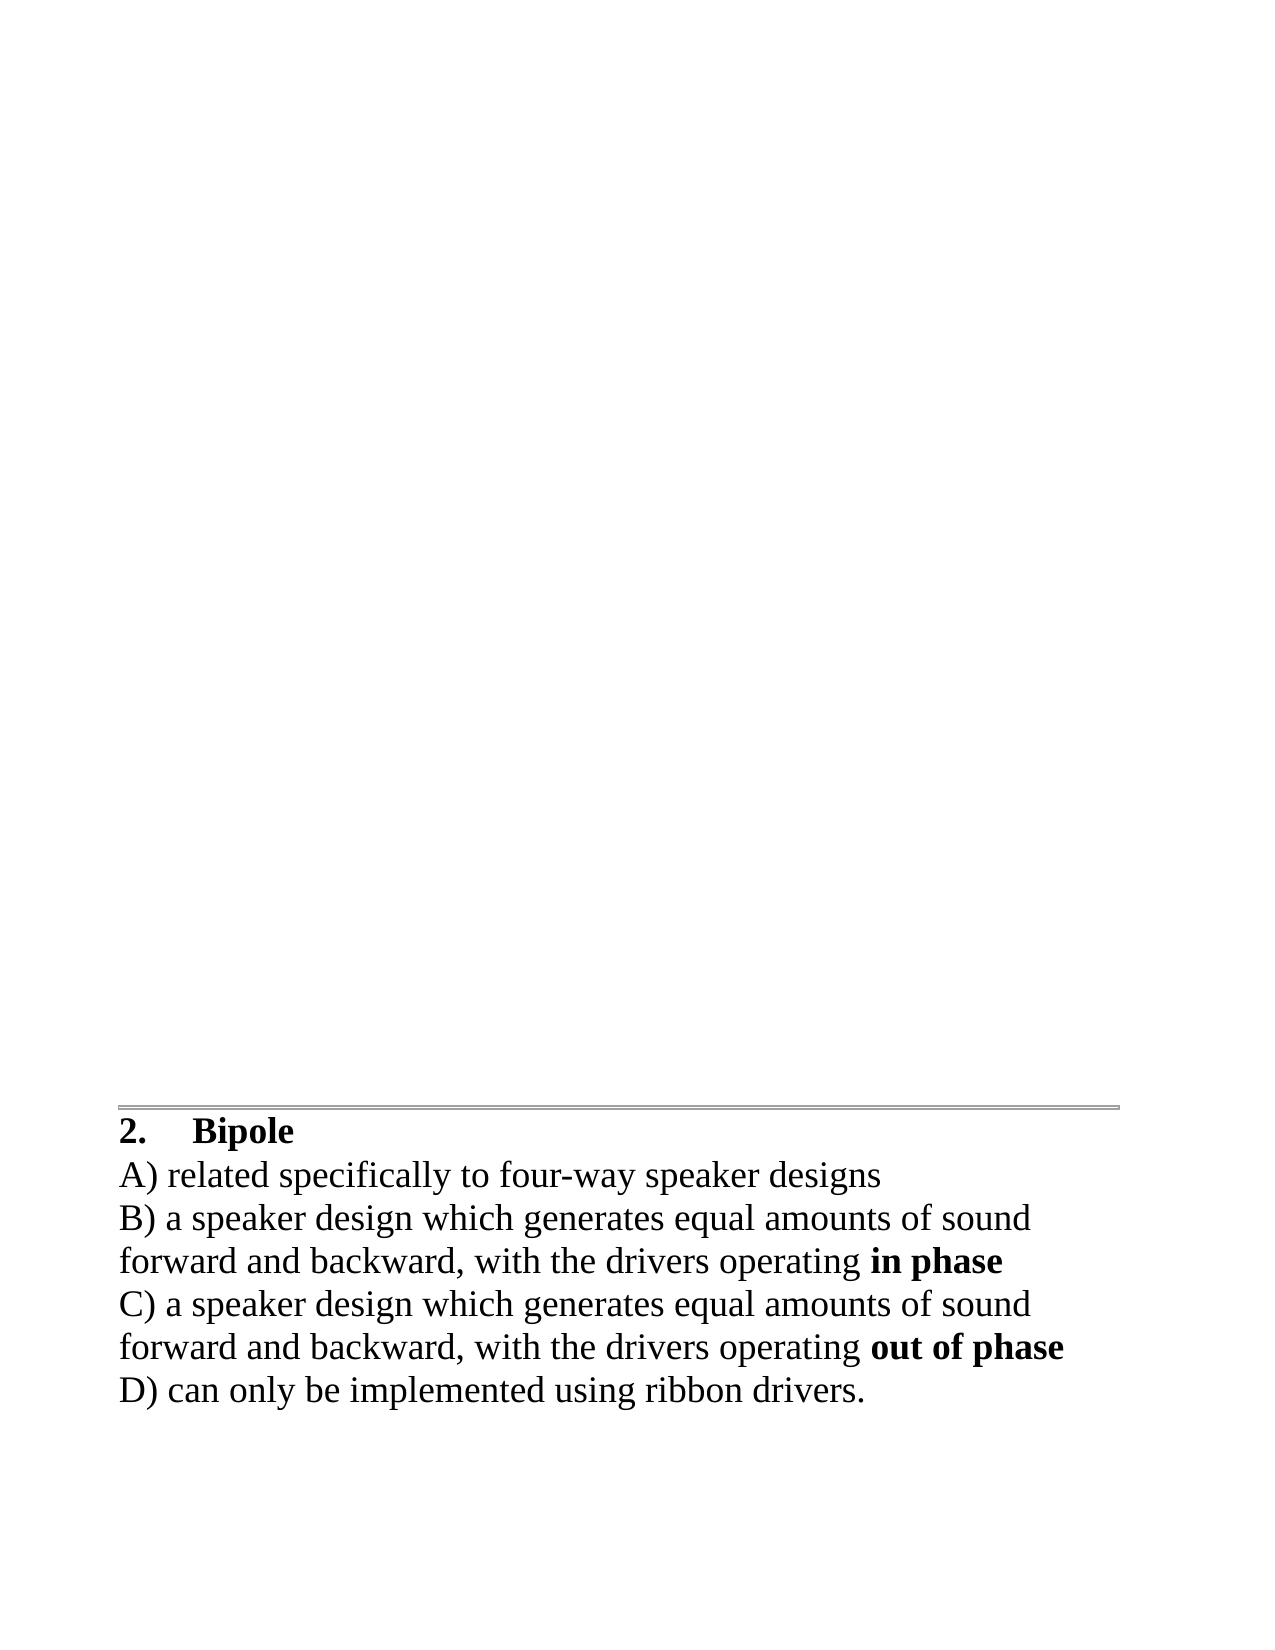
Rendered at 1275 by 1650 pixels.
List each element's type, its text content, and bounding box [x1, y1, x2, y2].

list Bipole [118, 1109, 1156, 1152]
text A) related specifically to four-way speaker designs B) a speaker design which generates equal amounts of sound forward and backward, with the drivers operating in phase C) a speaker design which generates equal amounts of sound forward and backward, with the drivers operating out of phase D) can only be implemented using ribbon drivers. [118, 1152, 1156, 1411]
